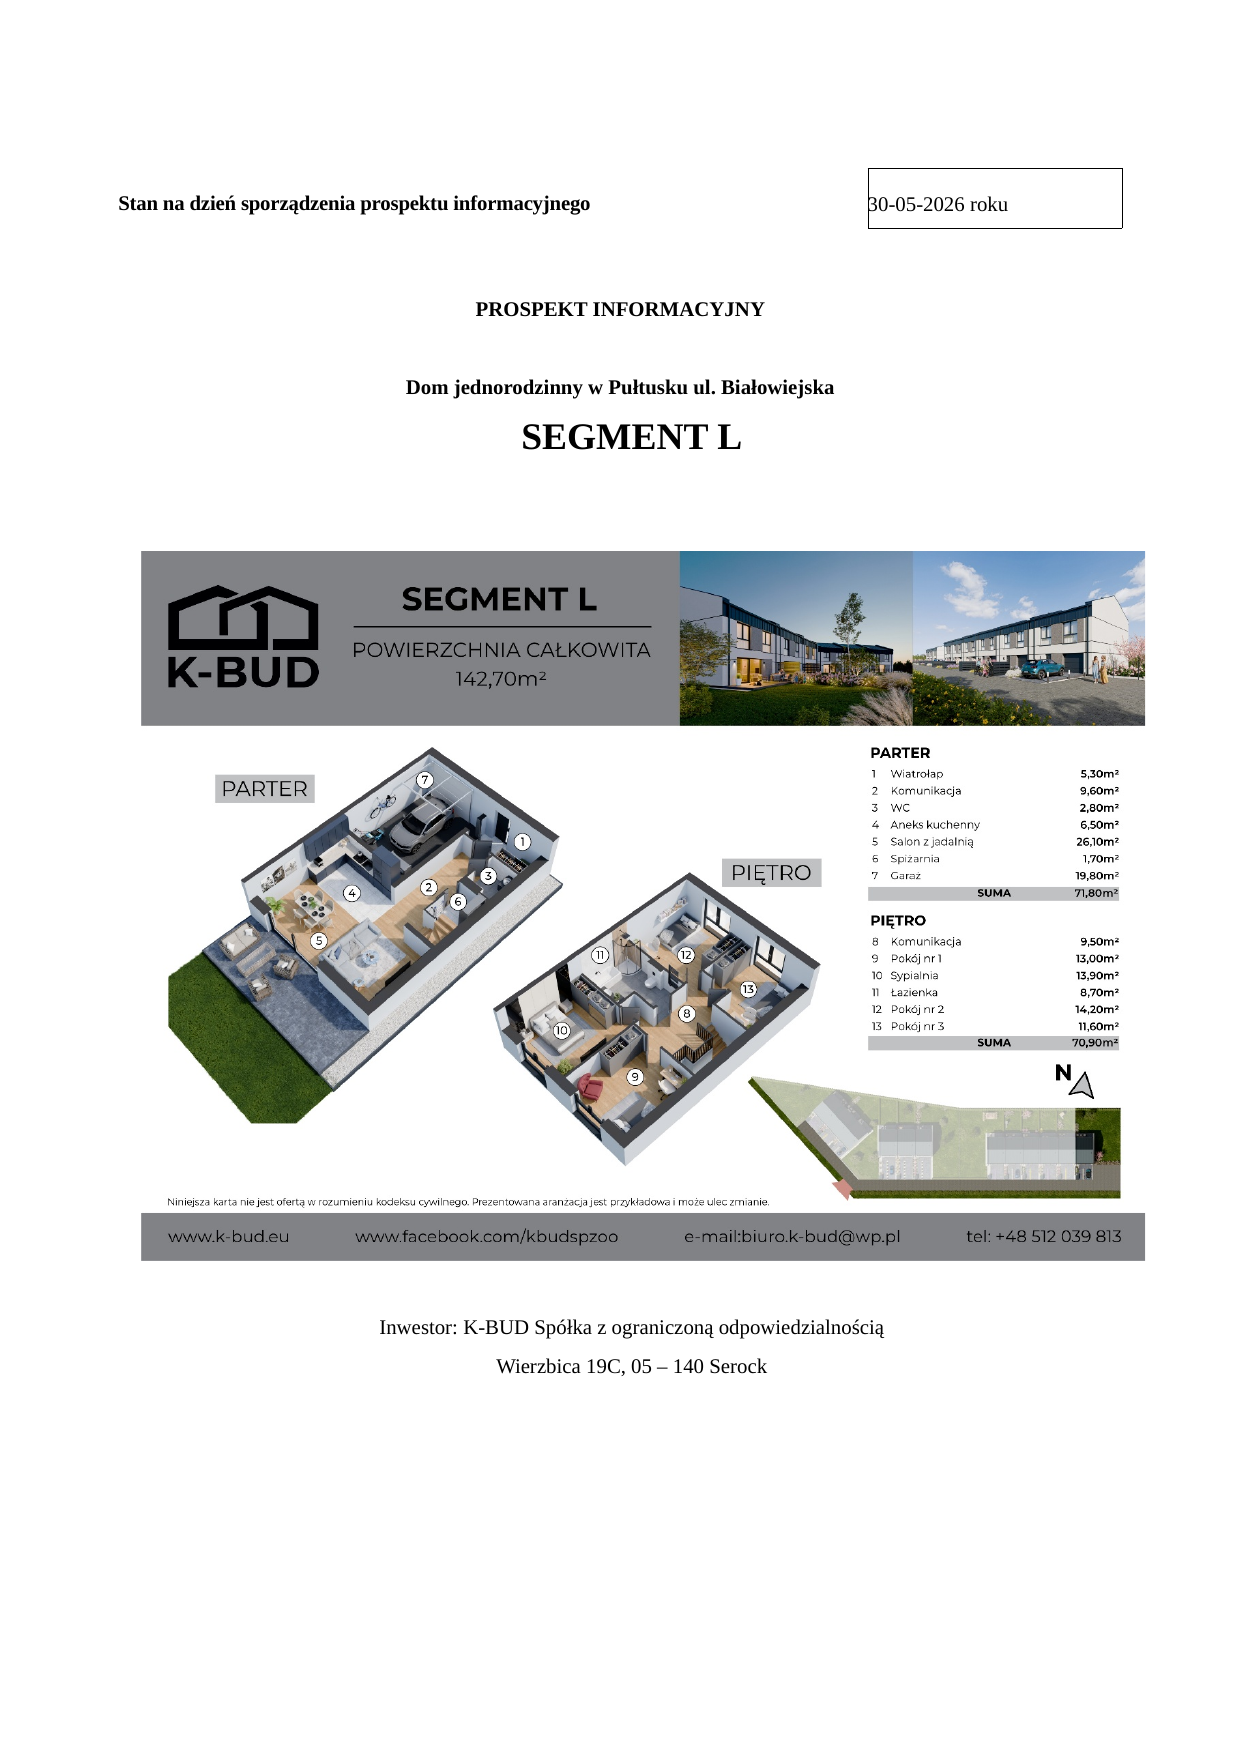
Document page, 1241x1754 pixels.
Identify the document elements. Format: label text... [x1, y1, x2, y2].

text Inwestor: K-BUD Spółka z ograniczoną odpowiedzialnością [141, 1315, 1122, 1339]
text [869, 216, 1122, 228]
text SEGMENT L [141, 414, 1122, 457]
text [869, 169, 1122, 192]
text 30-05-2026 roku [869, 192, 1122, 216]
text Wierzbica 19C, 05 – 140 Serock [141, 1354, 1122, 1378]
text Stan na dzień sporządzenia prospektu informacyjnego [118, 191, 740, 215]
text PROSPEKT INFORMACYJNY [118, 297, 1122, 321]
text Dom jednorodzinny w Pułtusku ul. Białowiejska [118, 375, 1122, 399]
